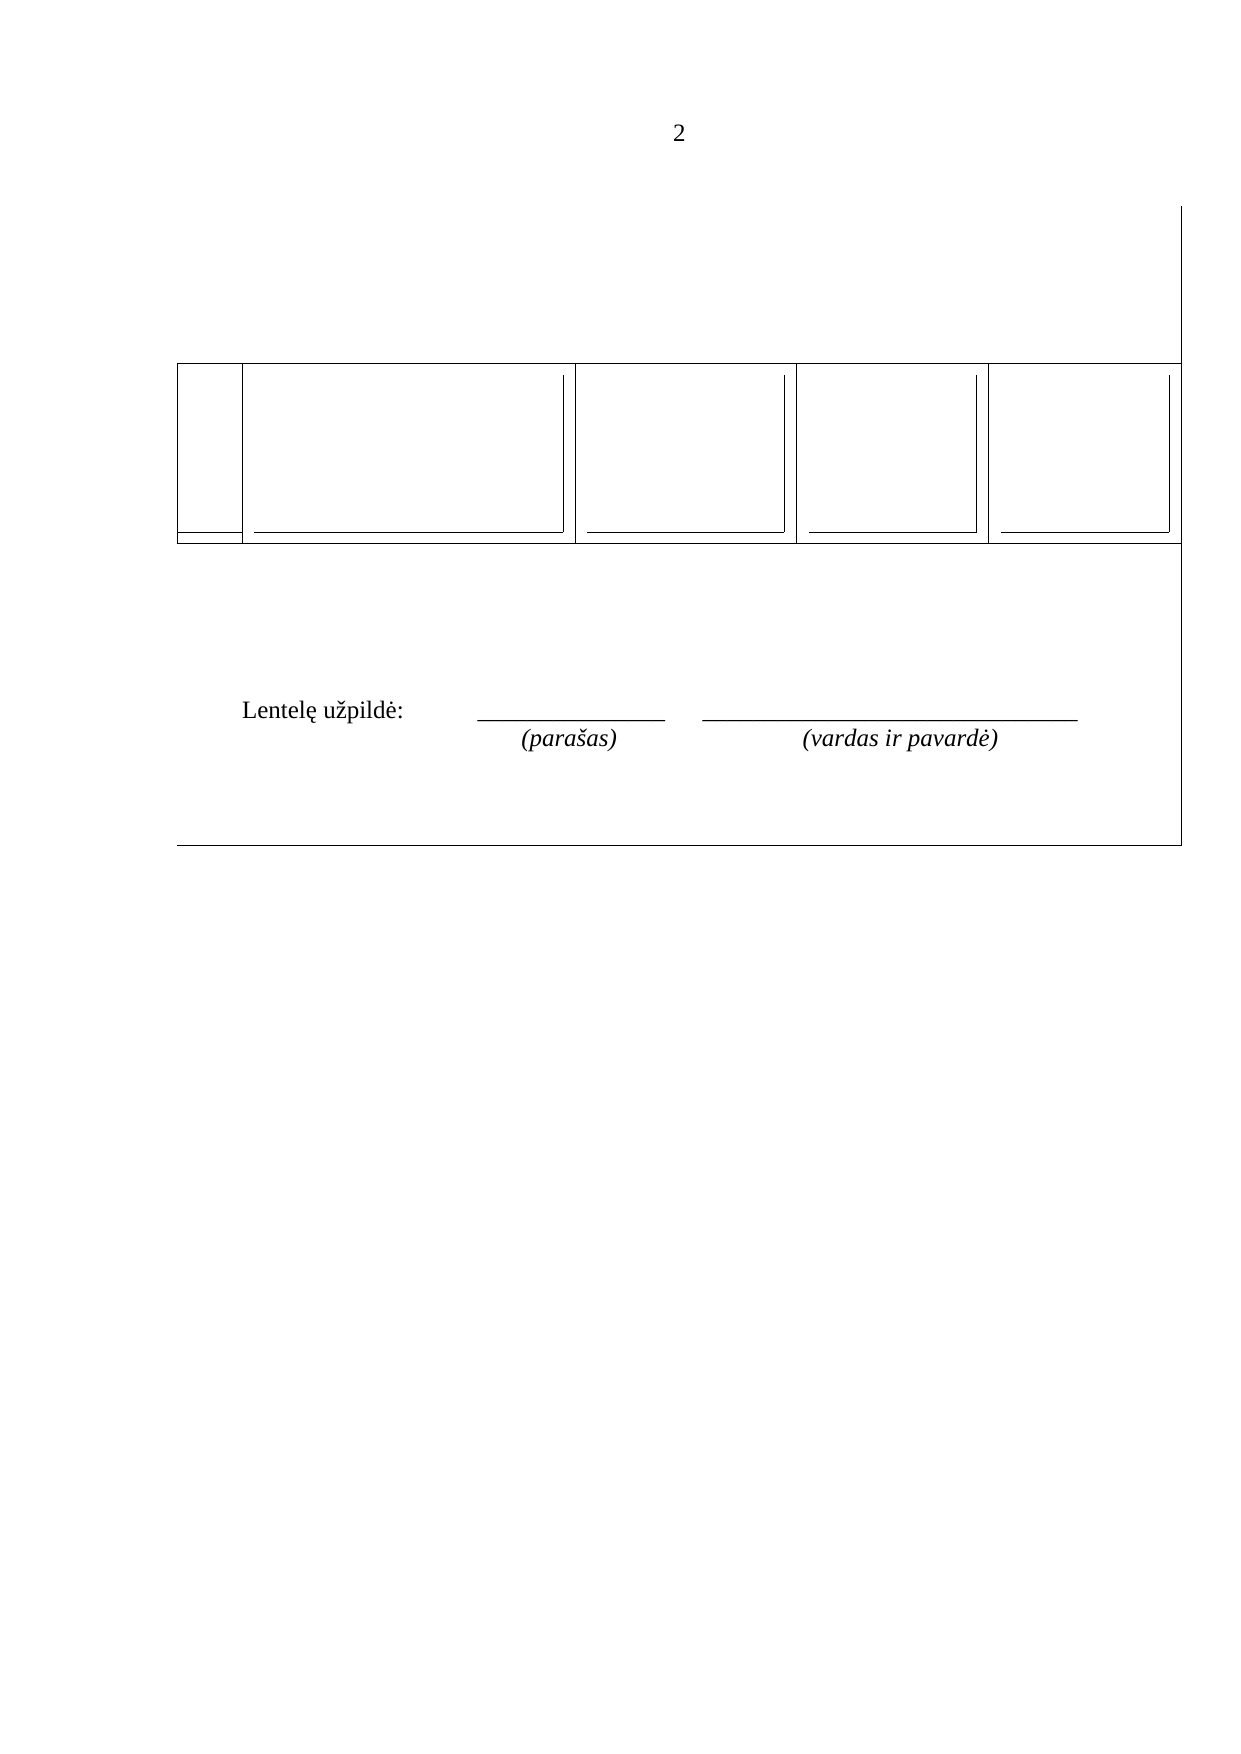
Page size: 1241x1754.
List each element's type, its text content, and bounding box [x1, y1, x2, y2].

table_cell [178, 364, 242, 532]
table_cell [989, 364, 1181, 543]
table_cell [243, 364, 575, 543]
table_cell [178, 533, 242, 543]
table_cell [576, 364, 796, 543]
table_cell [797, 364, 988, 543]
text Lentelę užpildė: _______________ ______________________________ [177, 695, 1181, 723]
text (parašas) (vardas ir pavardė) [177, 723, 1181, 752]
